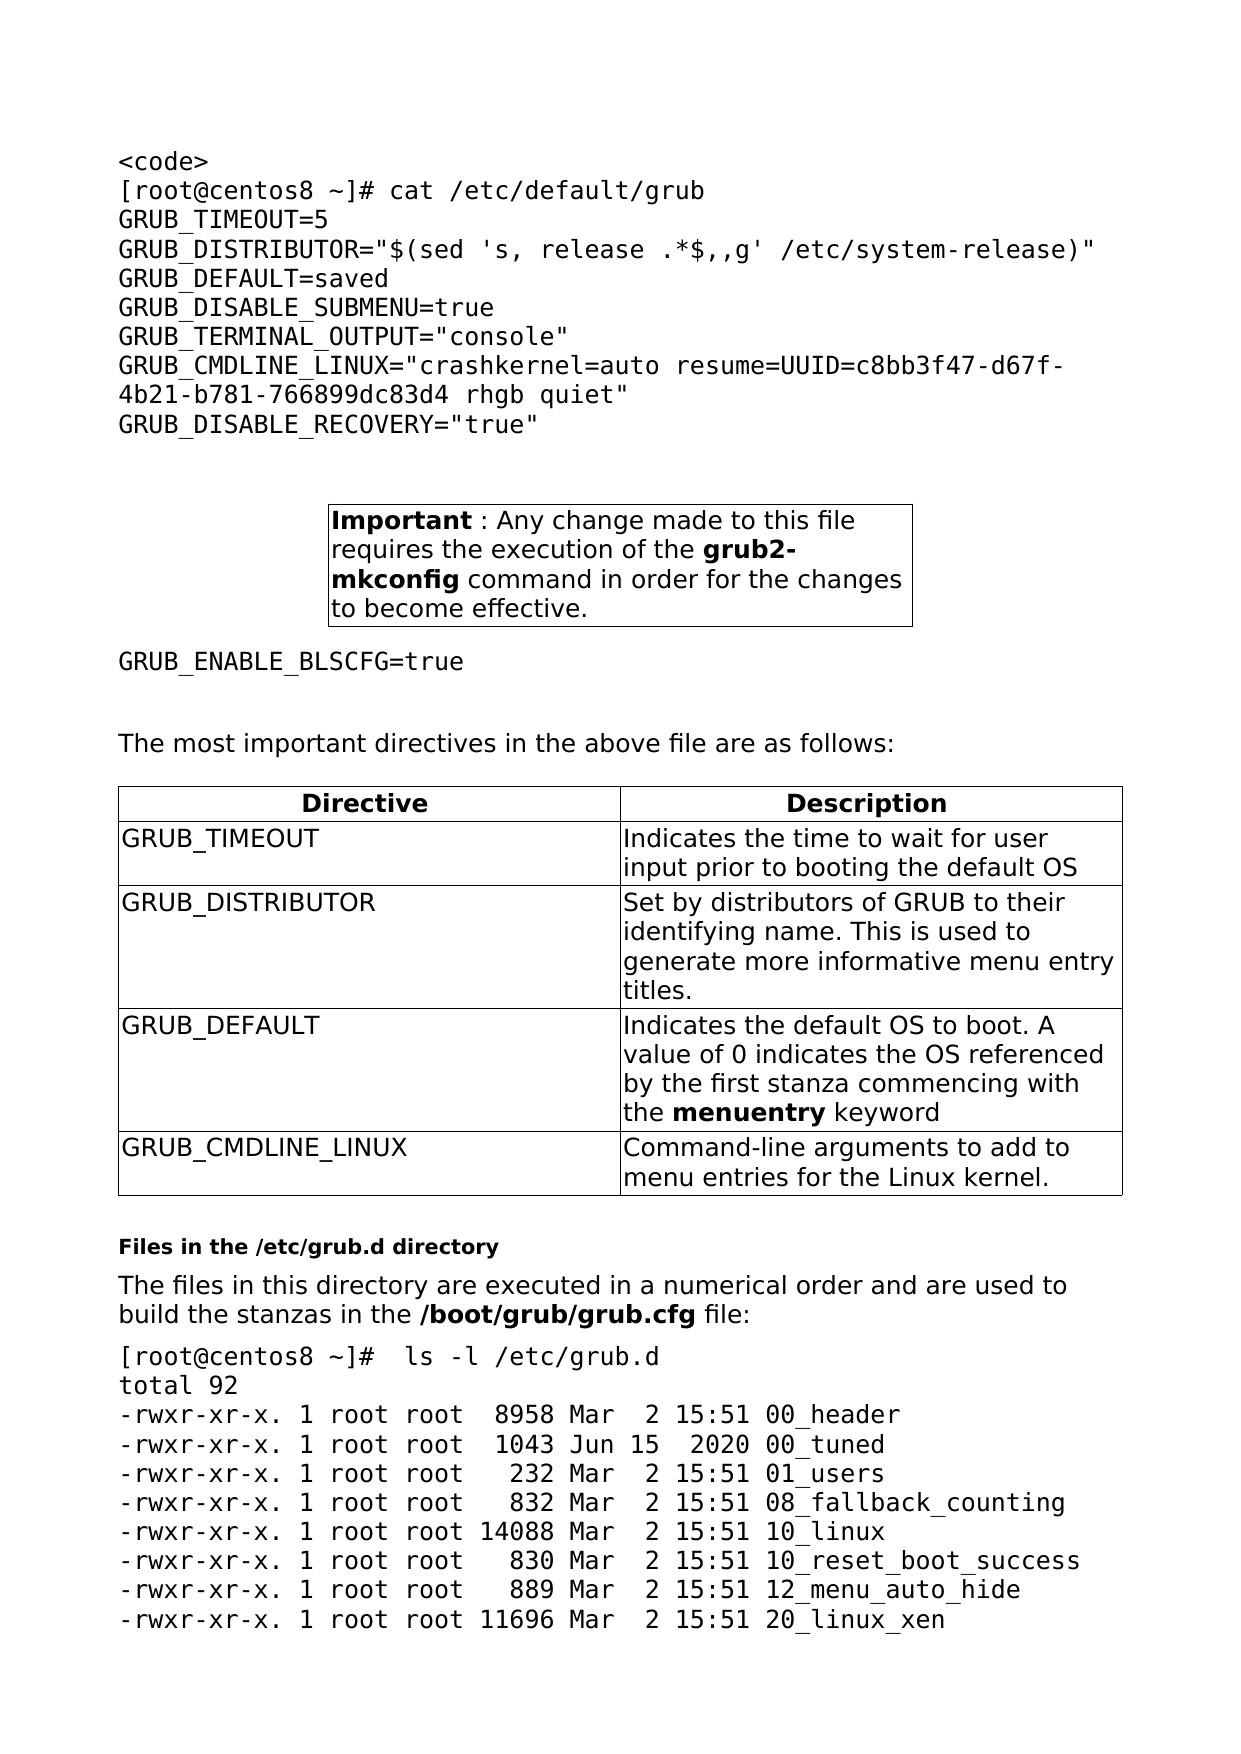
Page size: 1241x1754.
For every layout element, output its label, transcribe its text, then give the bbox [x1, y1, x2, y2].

table_cell Command-line arguments to add to menu entries for the Linux kernel. [621, 1132, 1122, 1195]
table_cell Indicates the default OS to boot. A value of 0 indicates the OS referenced by the first stanza commencing with the menuentry keyword [621, 1009, 1122, 1131]
text <code> [root@centos8 ~]# cat /etc/default/grub GRUB_TIMEOUT=5 GRUB_DISTRIBUTOR="$(sed 's, release .*$,,g' /etc/system-release)" GRUB_DEFAULT=saved GRUB_DISABLE_SUBMENU=true GRUB_TERMINAL_OUTPUT="console" GRUB_CMDLINE_LINUX="crashkernel=auto resume=UUID=c8bb3f47-d67f-4b21-b781-766899dc83d4 rhgb quiet" GRUB_DISABLE_RECOVERY="true" GRUB_ENABLE_BLSCFG=true [118, 118, 1122, 676]
text The files in this directory are executed in a numerical order and are used to build the stanzas in the /boot/grub/grub.cfg file: [118, 1272, 1122, 1330]
table_cell GRUB_DISTRIBUTOR [119, 886, 620, 1008]
table_header Directive [119, 787, 620, 821]
table_cell GRUB_CMDLINE_LINUX [119, 1132, 620, 1195]
table_header Important : Any change made to this file requires the execution of the grub2-mkconfig command in order for the changes to become effective. [329, 505, 912, 626]
table_cell Indicates the time to wait for user input prior to booting the default OS [621, 822, 1122, 885]
table_cell Set by distributors of GRUB to their identifying name. This is used to generate more informative menu entry titles. [621, 886, 1122, 1008]
table_cell GRUB_DEFAULT [119, 1009, 620, 1131]
text [root@centos8 ~]# ls -l /etc/grub.d total 92 -rwxr-xr-x. 1 root root 8958 Mar 2 15:51 00_header -rwxr-xr-x. 1 root root 1043 Jun 15 2020 00_tuned -rwxr-xr-x. 1 root root 232 Mar 2 15:51 01_users -rwxr-xr-x. 1 root root 832 Mar 2 15:51 08_fallback_counting -rwxr-xr-x. 1 root root 14088 Mar 2 15:51 10_linux -rwxr-xr-x. 1 root root 830 Mar 2 15:51 10_reset_boot_success -rwxr-xr-x. 1 root root 889 Mar 2 15:51 12_menu_auto_hide -rwxr-xr-x. 1 root root 11696 Mar 2 15:51 20_linux_xen [118, 1342, 1122, 1634]
subtitle Files in the /etc/grub.d directory [118, 1235, 1122, 1259]
table_cell GRUB_TIMEOUT [119, 822, 620, 885]
text The most important directives in the above file are as follows: [118, 729, 1122, 759]
table_header Description [621, 787, 1122, 821]
